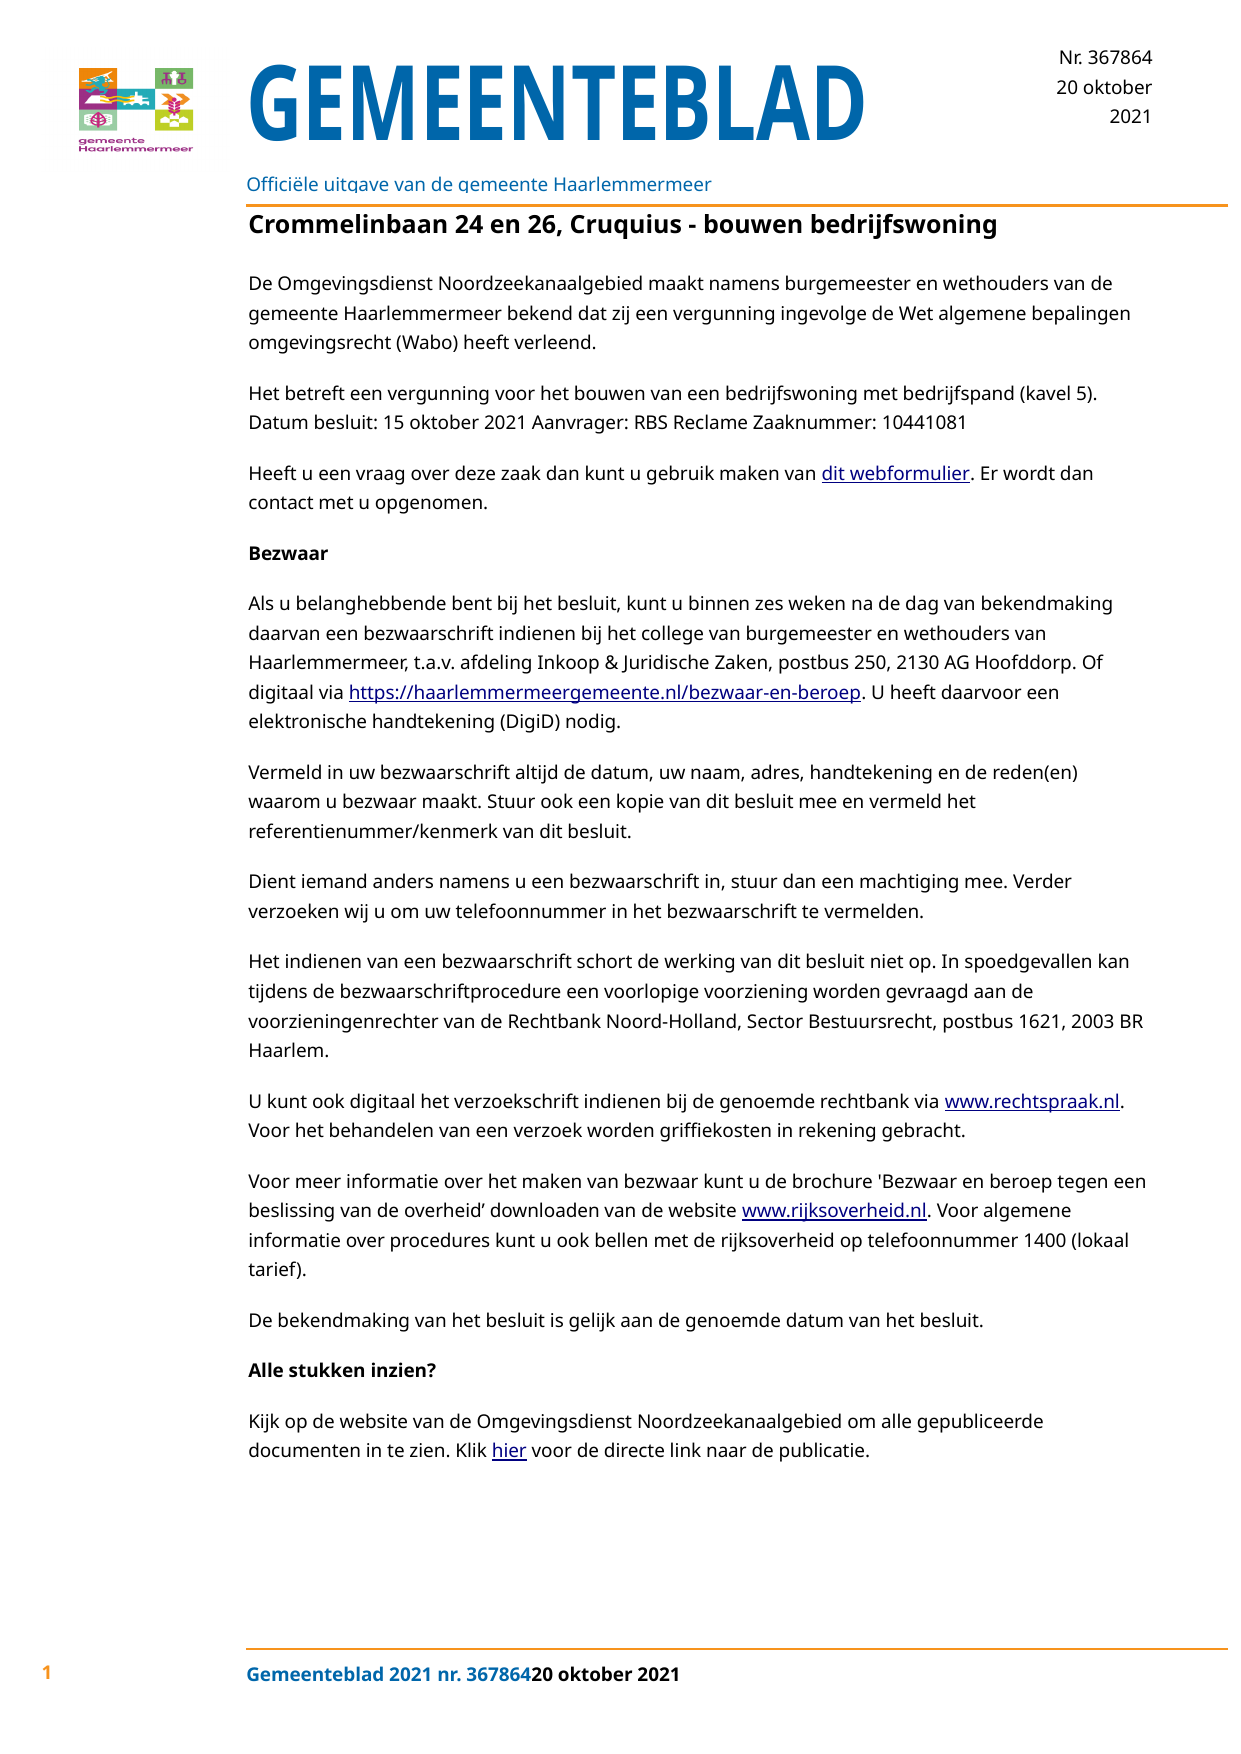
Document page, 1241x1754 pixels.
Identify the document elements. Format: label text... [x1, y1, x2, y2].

text Kijk op de website van de Omgevingsdienst Noordzeekanaalgebied om alle gepubliceerde documenten in te zien. Klik hier voor de directe link naar de publicatie. [248, 1408, 1152, 1463]
text Crommelinbaan 24 en 26, Cruquius - bouwen bedrijfswoning [248, 207, 1152, 241]
text U kunt ook digitaal het verzoekschrift indienen bij de genoemde rechtbank via www.rechtspraak.nl. Voor het behandelen van een verzoek worden griffiekosten in rekening gebracht. [248, 1088, 1152, 1143]
text De Omgevingsdienst Noordzeekanaalgebied maakt namens burgemeester en wethouders van de gemeente Haarlemmermeer bekend dat zij een vergunning ingevolge de Wet algemene bepalingen omgevingsrecht (Wabo) heeft verleend. [248, 270, 1152, 355]
text Het betreft een vergunning voor het bouwen van een bedrijfswoning met bedrijfspand (kavel 5). Datum besluit: 15 oktober 2021 Aanvrager: RBS Reclame Zaaknummer: 10441081 [248, 380, 1152, 435]
text Vermeld in uw bezwaarschrift altijd de datum, uw naam, adres, handtekening en de reden(en) waarom u bezwaar maakt. Stuur ook een kopie van dit besluit mee en vermeld het referentienummer/kenmerk van dit besluit. [248, 759, 1152, 844]
text De bekendmaking van het besluit is gelijk aan de genoemde datum van het besluit. [248, 1307, 1152, 1333]
text Voor meer informatie over het maken van bezwaar kunt u de brochure 'Bezwaar en beroep tegen een beslissing van de overheid’ downloaden van de website www.rijksoverheid.nl. Voor algemene informatie over procedures kunt u ook bellen met de rijksoverheid op telefoonnummer 1400 (lokaal tarief). [248, 1168, 1152, 1282]
picture [41, 47, 231, 172]
text Het indienen van een bezwaarschrift schort de werking van dit besluit niet op. In spoedgevallen kan tijdens de bezwaarschriftprocedure een voorlopige voorziening worden gevraagd aan de voorzieningenrechter van de Rechtbank Noord-Holland, Sector Bestuursrecht, postbus 1621, 2003 BR Haarlem. [248, 949, 1152, 1063]
text Dient iemand anders namens u een bezwaarschrift in, stuur dan een machtiging mee. Verder verzoeken wij u om uw telefoonnummer in het bezwaarschrift te vermelden. [248, 869, 1152, 924]
text Heeft u een vraag over deze zaak dan kunt u gebruik maken van dit webformulier. Er wordt dan contact met u opgenomen. [248, 460, 1152, 515]
text Als u belanghebbende bent bij het besluit, kunt u binnen zes weken na de dag van bekendmaking daarvan een bezwaarschrift indienen bij het college van burgemeester en wethouders van Haarlemmermeer, t.a.v. afdeling Inkoop & Juridische Zaken, postbus 250, 2130 AG Hoofddorp. Of digitaal via https://haarlemmermeergemeente.nl/bezwaar-en-beroep. U heeft daarvoor een elektronische handtekening (DigiD) nodig. [248, 590, 1152, 734]
text Bezwaar [248, 540, 1152, 566]
text Alle stukken inzien? [248, 1357, 1152, 1383]
